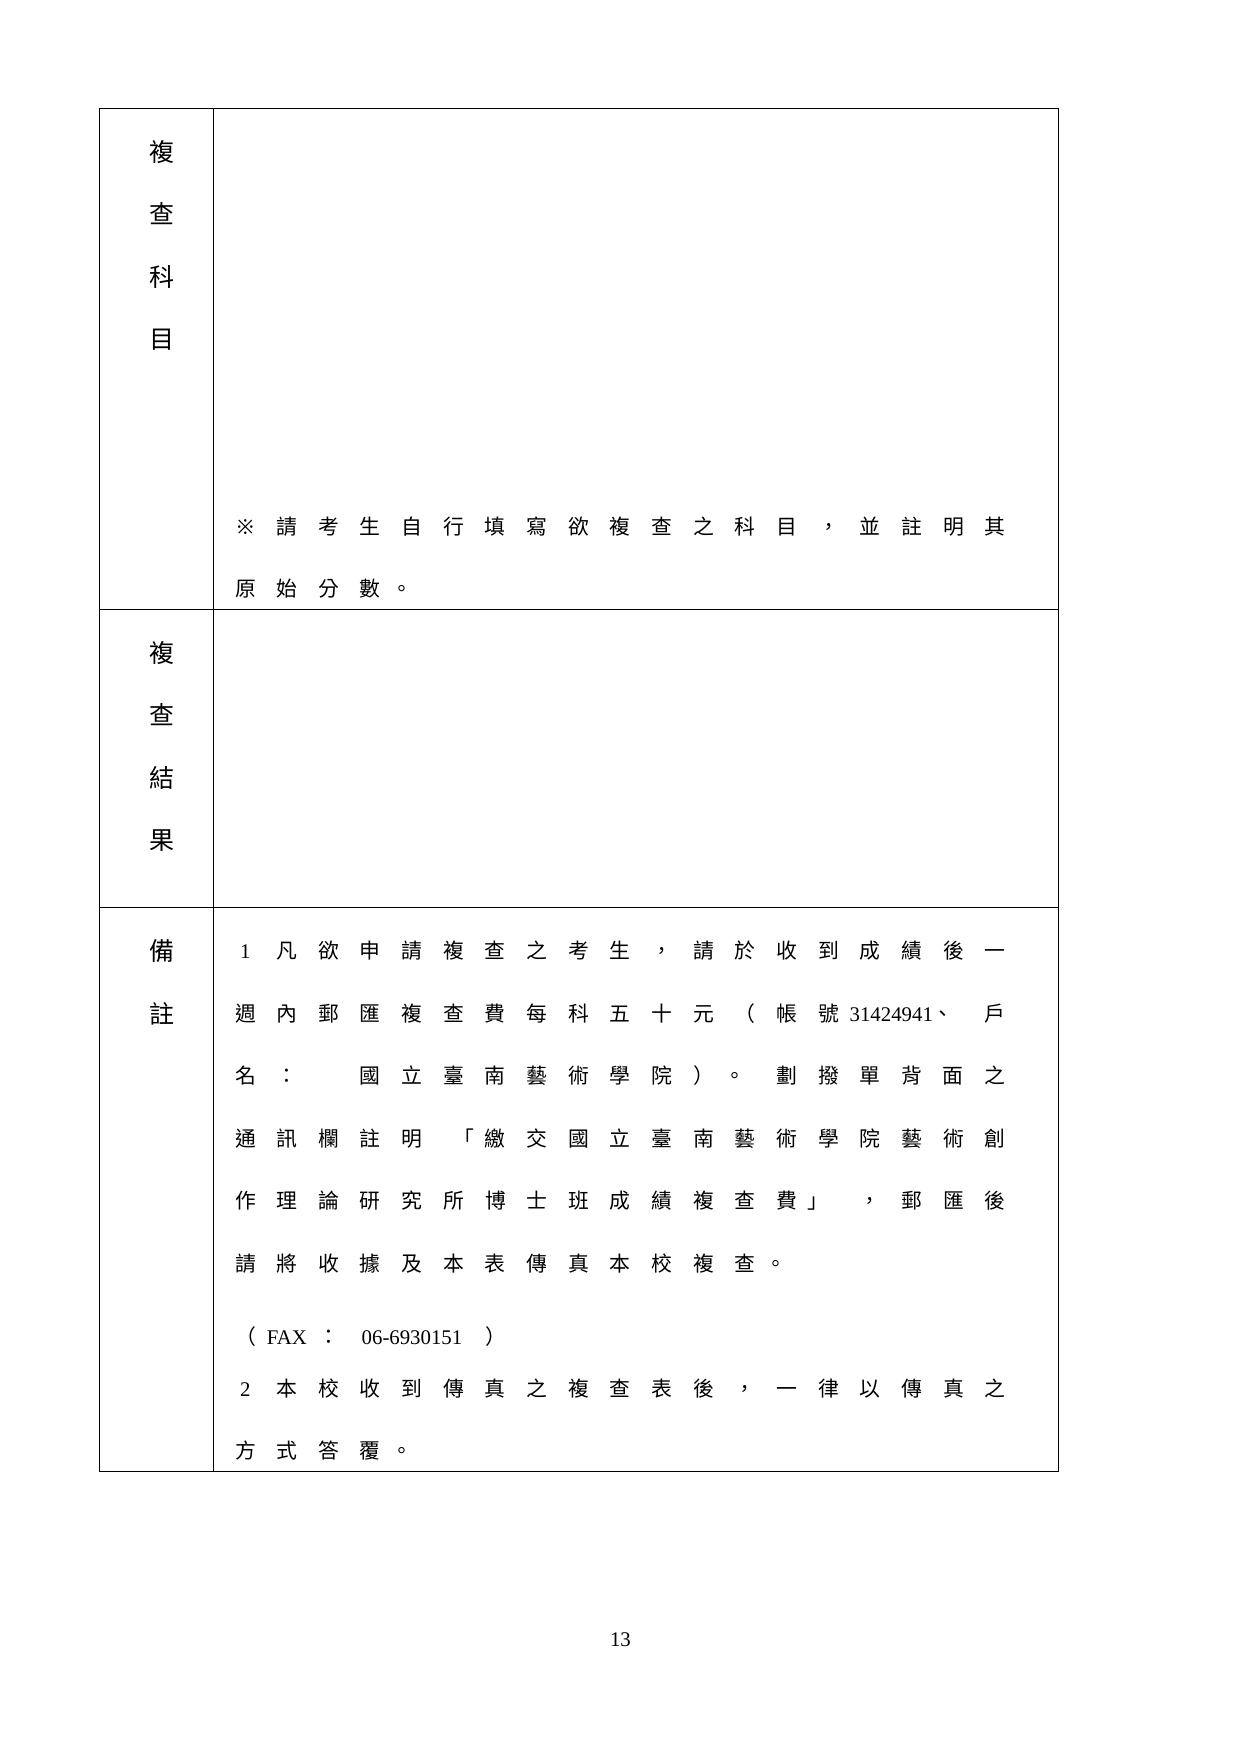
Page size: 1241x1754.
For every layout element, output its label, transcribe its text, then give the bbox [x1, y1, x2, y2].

table_cell 複查結果 [100, 610, 213, 907]
table_cell [214, 610, 1058, 907]
table_cell ※請考生自行填寫欲複查之科目，並註明其原始分數。 [214, 109, 1058, 609]
table_cell 複查科目 [100, 109, 213, 609]
table_cell 1凡欲申請複查之考生，請於收到成績後一週內郵匯複查費每科五十元（帳號31424941、戶名： 國立臺南藝術學院）。劃撥單背面之通訊欄註明「繳交國立臺南藝術學院藝術創作理論研究所博士班成績複查費」，郵匯後請將收據及本表傳真本校複查。 （FAX：06-6930151） 2本校收到傳真之複查表後，一律以傳真之方式答覆。 [214, 908, 1058, 1471]
table_cell 備註 [100, 908, 213, 1471]
